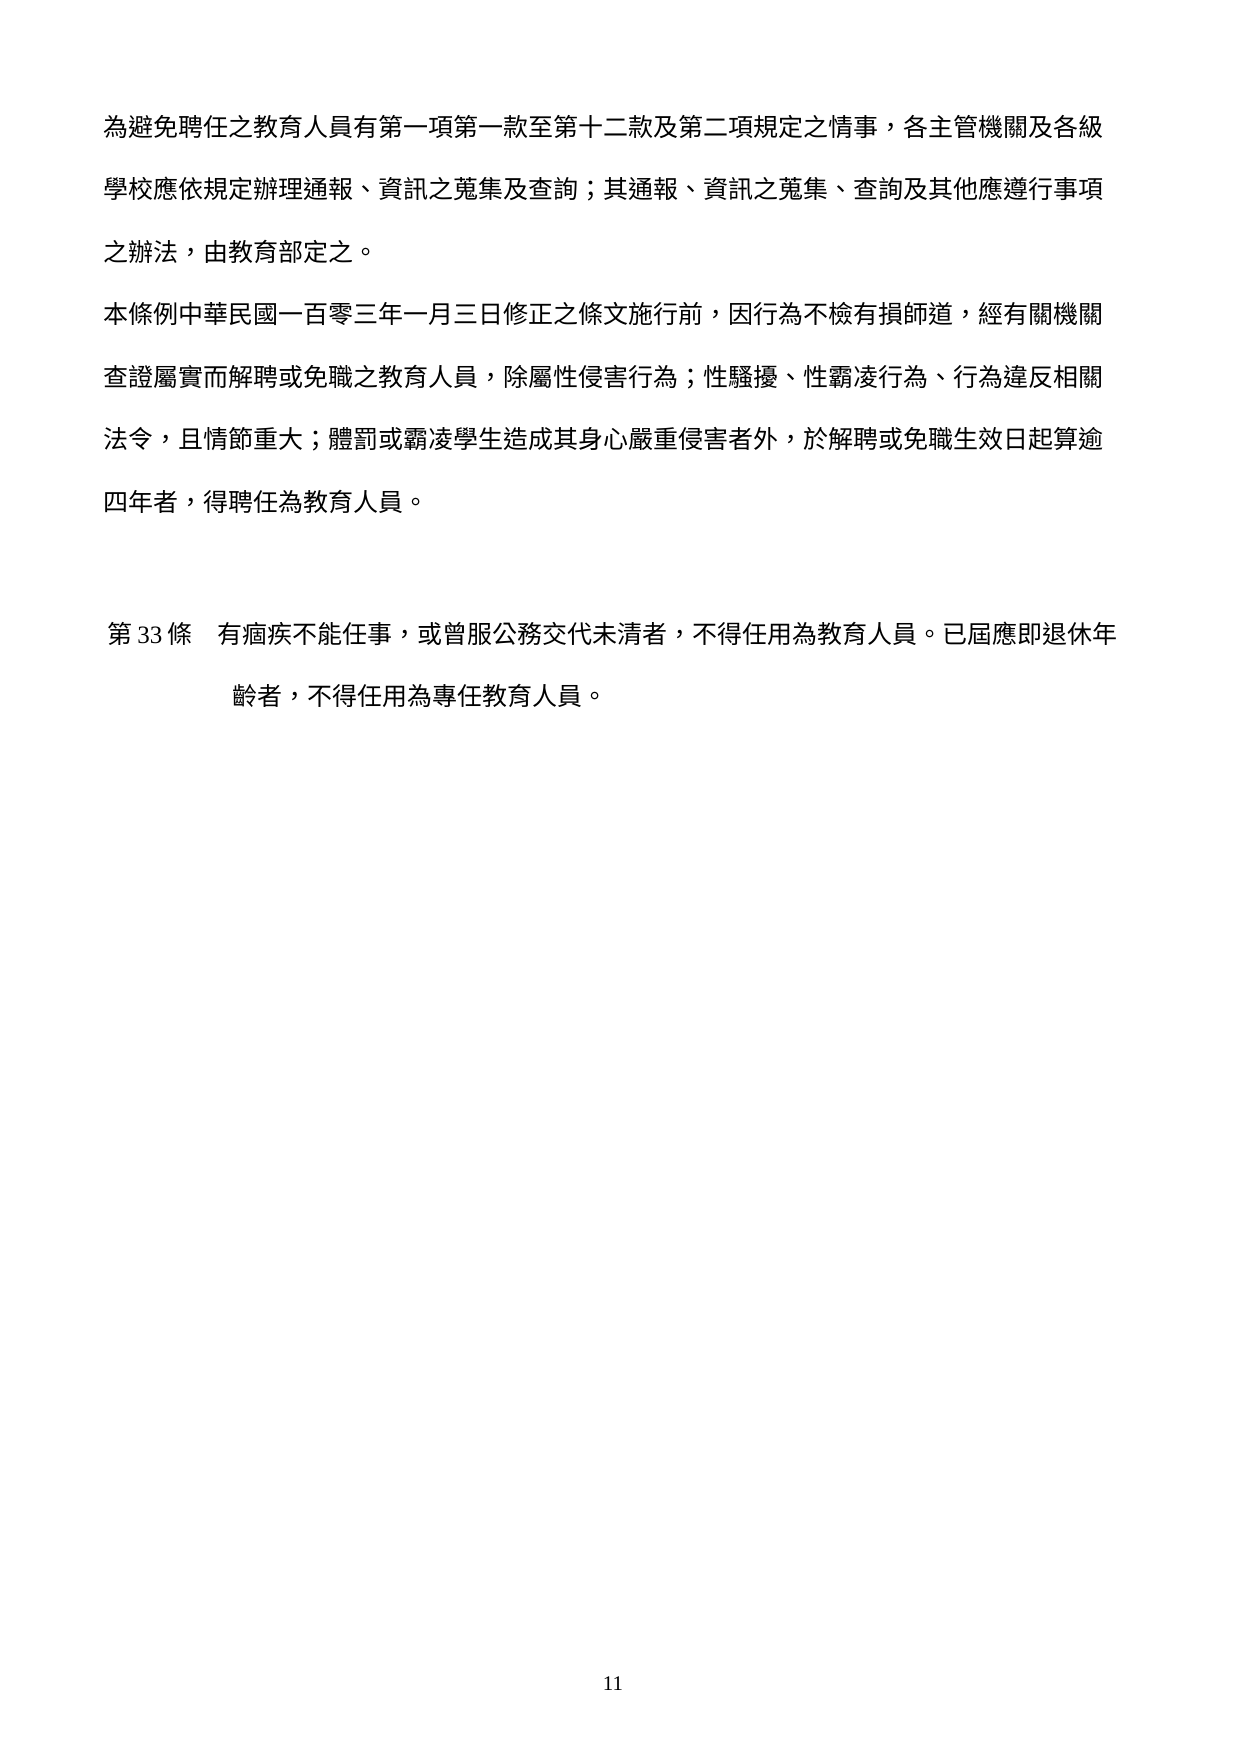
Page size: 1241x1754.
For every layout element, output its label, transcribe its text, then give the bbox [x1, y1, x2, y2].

text 為避免聘任之教育人員有第一項第一款至第十二款及第二項規定之情事，各主管機關及各級學校應依規定辦理通報、資訊之蒐集及查詢；其通報、資訊之蒐集、查詢及其他應遵行事項之辦法，由教育部定之。 [103, 84, 1122, 271]
text 本條例中華民國一百零三年一月三日修正之條文施行前，因行為不檢有損師道，經有關機關查證屬實而解聘或免職之教育人員，除屬性侵害行為；性騷擾、性霸凌行為、行為違反相關法令，且情節重大；體罰或霸凌學生造成其身心嚴重侵害者外，於解聘或免職生效日起算逾四年者，得聘任為教育人員。 [103, 271, 1122, 521]
text 第33條 有痼疾不能任事，或曾服公務交代未清者，不得任用為教育人員。已屆應即退休年齡者，不得任用為專任教育人員。 [107, 591, 1122, 716]
